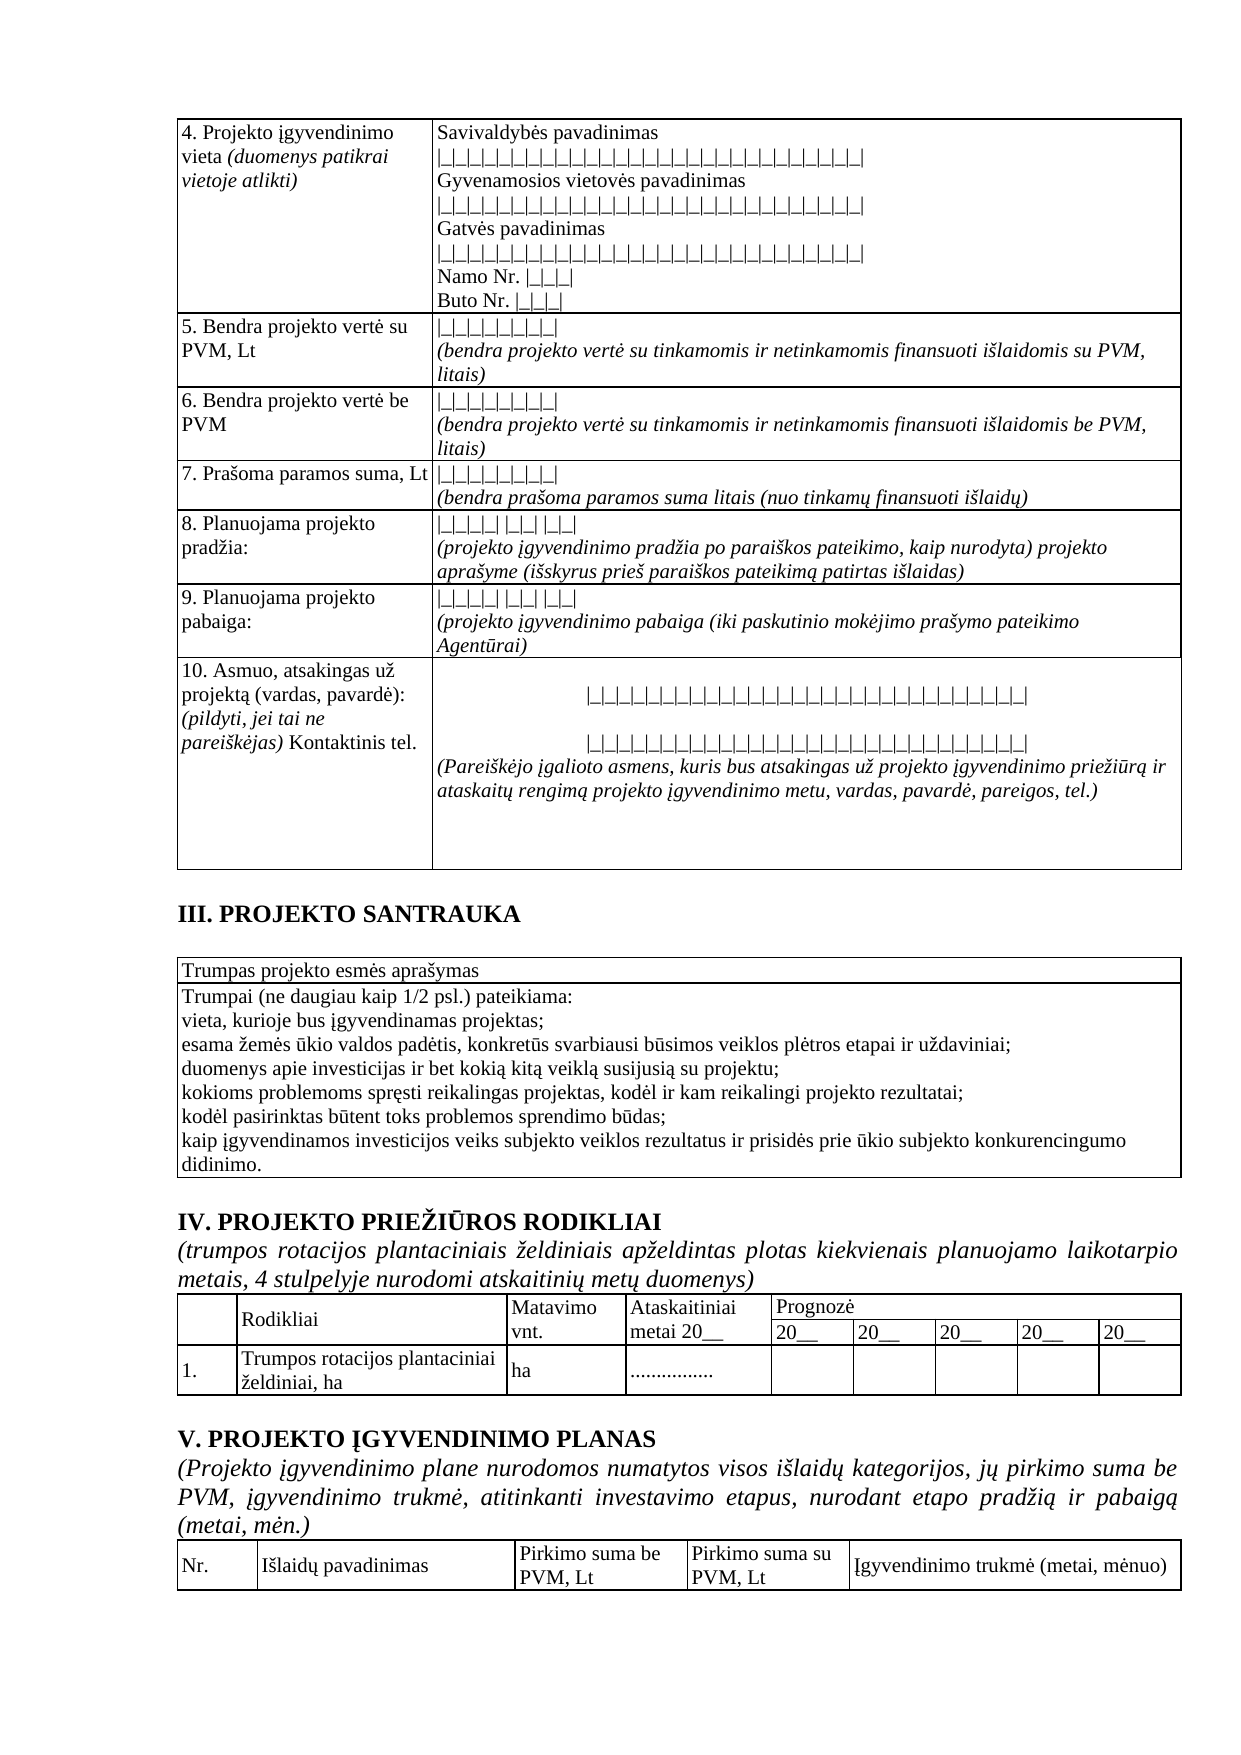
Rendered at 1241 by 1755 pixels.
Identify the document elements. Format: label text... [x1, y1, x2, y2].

table_cell 20__ [1013, 1320, 1017, 1344]
table_cell 20__ [854, 1320, 858, 1344]
table_header Išlaidų pavadinimas [258, 1541, 514, 1589]
table_cell 20__ [772, 1320, 776, 1344]
table_cell 20__ [849, 1320, 853, 1344]
table_header Matavimo vnt. [508, 1295, 625, 1344]
text III. PROJEKTO SANTRAUKA [177, 899, 1181, 928]
text (Projekto įgyvendinimo plane nurodomos numatytos visos išlaidų kategorijos, jų pirkimo suma be PVM, įgyvendinimo trukmė, atitinkanti investavimo etapus, nurodant etapo pradžią ir pabaigą (metai, mėn.) [177, 1453, 1181, 1539]
table_cell [936, 1346, 1017, 1394]
table_cell ................ [627, 1346, 771, 1394]
text IV. PROJEKTO PRIEŽIŪROS RODIKLIAI [177, 1207, 1181, 1235]
table_header Įgyvendinimo trukmė (metai, mėnuo) [850, 1541, 1180, 1589]
table_cell 6. Bendra projekto vertė be PVM [178, 388, 432, 460]
table_cell 5. Bendra projekto vertė su PVM, Lt [178, 314, 432, 386]
table_header [178, 1295, 236, 1344]
table_cell |_|_|_|_|_|_|_|_|_|_|_|_|_|_|_|_|_|_|_|_|_|_|_|_|_|_|_|_|_|_| |_|_|_|_|_|_|_|_|_|_|_|_|_|_|_|_|_|_|_|_|_|_|_|_|_|_|_|_|_|_| (Pareiškėjo įgalioto asmens, kuris bus atsakingas už projekto įgyvendinimo priežiūrą ir ataskaitų rengimą projekto įgyvendinimo metu, vardas, pavardė, pareigos, tel.) [433, 658, 1181, 869]
table_cell 9. Planuojama projekto pabaiga: [178, 585, 432, 657]
table_cell ha [508, 1346, 625, 1394]
table_cell [772, 1346, 853, 1394]
text V. PROJEKTO ĮGYVENDINIMO PLANAS [177, 1424, 1181, 1453]
table_cell 7. Prašoma paramos suma, Lt [178, 461, 432, 509]
table_header Ataskaitiniai metai 20__ [627, 1295, 771, 1344]
text (trumpos rotacijos plantaciniais želdiniais apželdintas plotas kiekvienais planuojamo laikotarpio metais, 4 stulpelyje nurodomi atskaitinių metų duomenys) [177, 1235, 1181, 1293]
table_cell Savivaldybės pavadinimas |_|_|_|_|_|_|_|_|_|_|_|_|_|_|_|_|_|_|_|_|_|_|_|_|_|_|_|_|_| Gyvenamosios vietovės pavadinimas |_|_|_|_|_|_|_|_|_|_|_|_|_|_|_|_|_|_|_|_|_|_|_|_|_|_|_|_|_| Gatvės pavadinimas |_|_|_|_|_|_|_|_|_|_|_|_|_|_|_|_|_|_|_|_|_|_|_|_|_|_|_|_|_| Namo Nr. |_|_|_| Buto Nr. |_|_|_| [433, 120, 1180, 312]
table_cell [1018, 1346, 1098, 1394]
table_cell 4. Projekto įgyvendinimo vieta (duomenys patikrai vietoje atlikti) [178, 120, 432, 312]
table_cell [1100, 1346, 1180, 1394]
table_cell 8. Planuojama projekto pradžia: [178, 511, 432, 583]
table_cell 1. [178, 1346, 236, 1394]
table_cell 20__ [931, 1320, 935, 1344]
table_cell [854, 1346, 935, 1394]
table_header Nr. [178, 1541, 257, 1589]
table_cell 10. Asmuo, atsakingas už projektą (vardas, pavardė): (pildyti, jei tai ne pareiškėjas) Kontaktinis tel. [178, 658, 432, 869]
table_header Rodikliai [238, 1295, 506, 1344]
